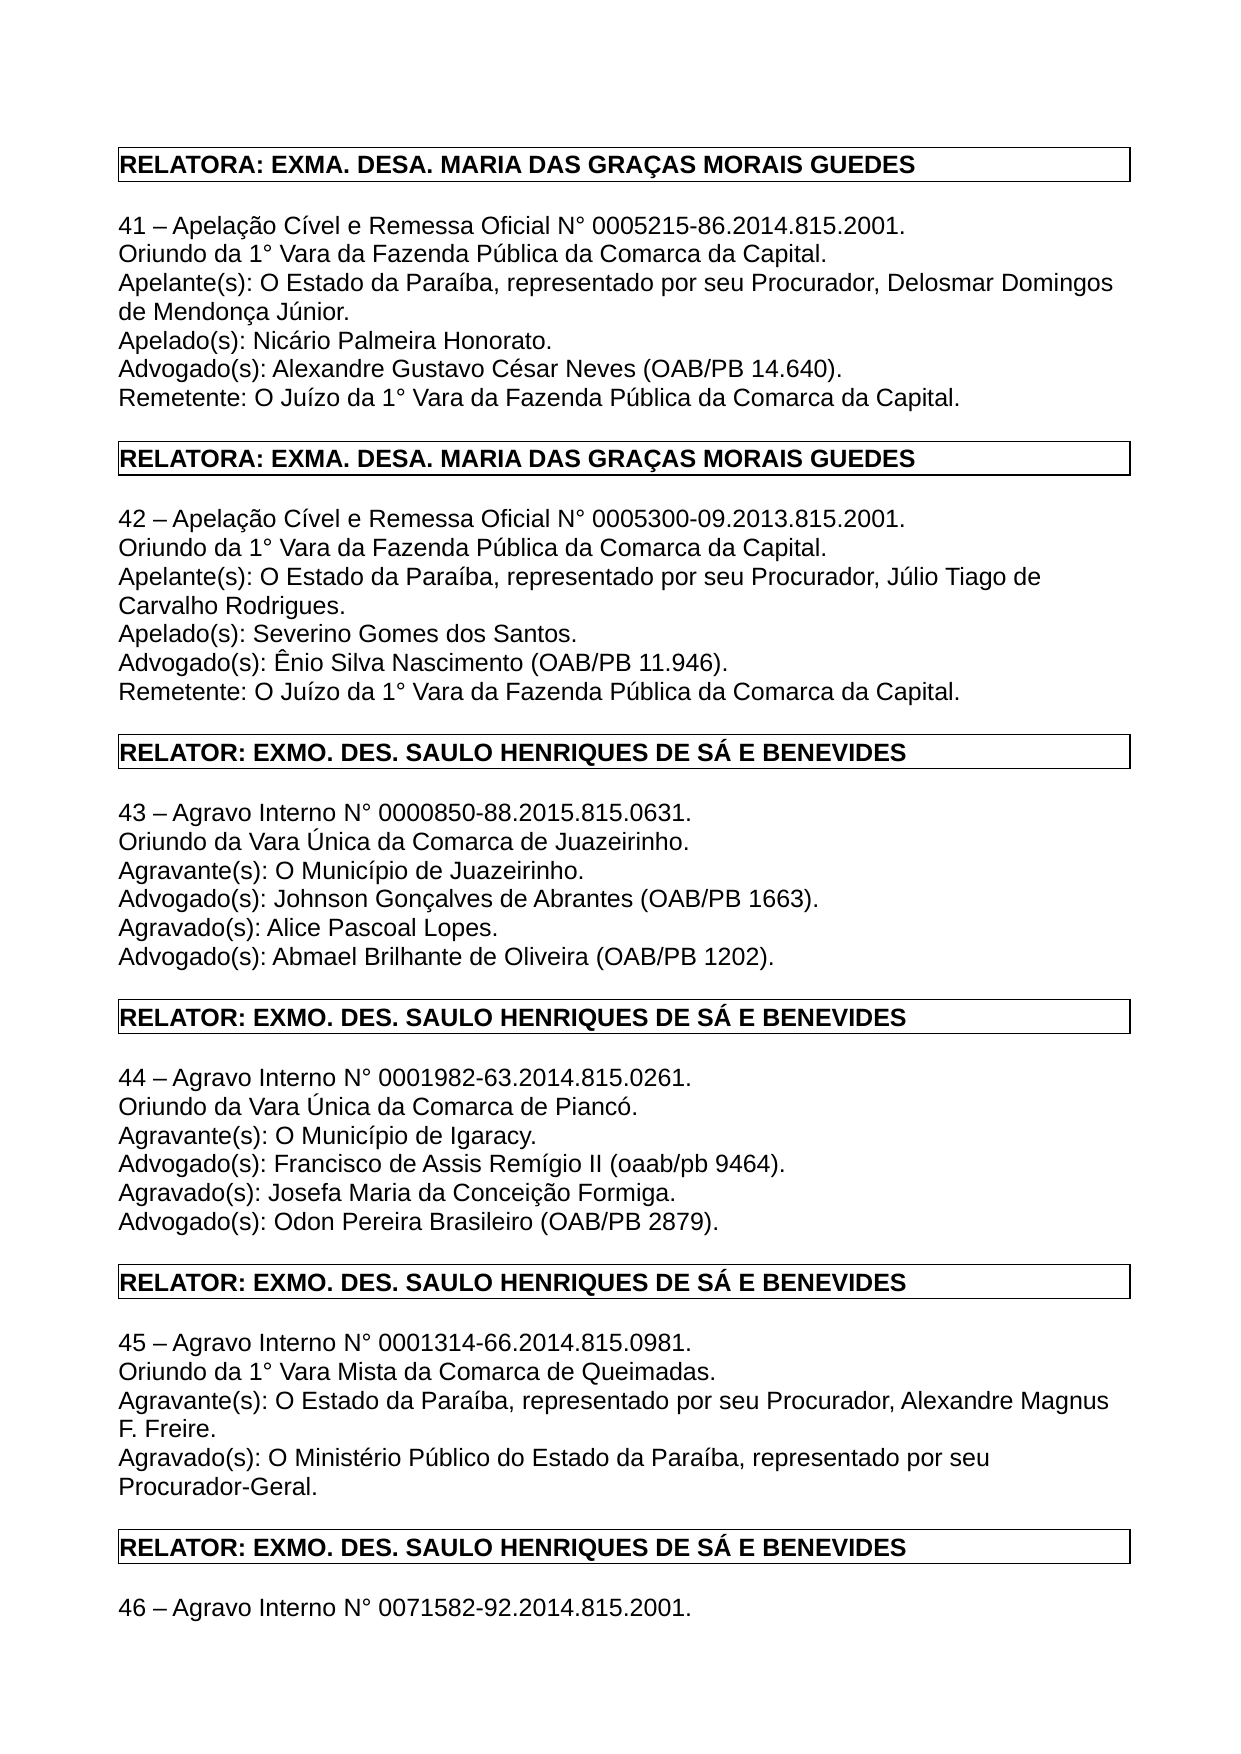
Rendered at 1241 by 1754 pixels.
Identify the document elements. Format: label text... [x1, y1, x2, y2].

text 41 – Apelação Cível e Remessa Oficial N° 0005215-86.2014.815.2001. [118, 211, 1122, 239]
text Oriundo da 1° Vara da Fazenda Pública da Comarca da Capital. [118, 533, 1122, 562]
text 42 – Apelação Cível e Remessa Oficial N° 0005300-09.2013.815.2001. [118, 504, 1122, 533]
text Advogado(s): Francisco de Assis Remígio II (oaab/pb 9464). [118, 1149, 1122, 1178]
text Agravante(s): O Município de Igaracy. [118, 1121, 1122, 1149]
text RELATOR: EXMO. DES. SAULO HENRIQUES DE SÁ E BENEVIDES [119, 1000, 1129, 1033]
text Apelado(s): Severino Gomes dos Santos. [118, 619, 1122, 648]
text Agravado(s): Alice Pascoal Lopes. [118, 913, 1122, 942]
text Remetente: O Juízo da 1° Vara da Fazenda Pública da Comarca da Capital. [118, 383, 1122, 412]
text 44 – Agravo Interno N° 0001982-63.2014.815.0261. [118, 1063, 1122, 1092]
text 45 – Agravo Interno N° 0001314-66.2014.815.0981. [118, 1328, 1122, 1357]
text Advogado(s): Abmael Brilhante de Oliveira (OAB/PB 1202). [118, 942, 1122, 971]
text 43 – Agravo Interno N° 0000850-88.2015.815.0631. [118, 798, 1122, 827]
text Oriundo da Vara Única da Comarca de Juazeirinho. [118, 827, 1122, 856]
text Remetente: O Juízo da 1° Vara da Fazenda Pública da Comarca da Capital. [118, 677, 1122, 706]
text Apelado(s): Nicário Palmeira Honorato. [118, 326, 1122, 354]
text Agravante(s): O Estado da Paraíba, representado por seu Procurador, Alexandre Magnus F. Freire. [118, 1386, 1122, 1443]
text Agravante(s): O Município de Juazeirinho. [118, 856, 1122, 884]
text 46 – Agravo Interno N° 0071582-92.2014.815.2001. [118, 1593, 1122, 1622]
text RELATORA: EXMA. DESA. MARIA DAS GRAÇAS MORAIS GUEDES [119, 442, 1129, 474]
text Advogado(s): Johnson Gonçalves de Abrantes (OAB/PB 1663). [118, 884, 1122, 913]
text Apelante(s): O Estado da Paraíba, representado por seu Procurador, Júlio Tiago de Carvalho Rodrigues. [118, 562, 1122, 619]
text Advogado(s): Ênio Silva Nascimento (OAB/PB 11.946). [118, 648, 1122, 677]
text RELATOR: EXMO. DES. SAULO HENRIQUES DE SÁ E BENEVIDES [119, 1265, 1129, 1298]
text Oriundo da 1° Vara Mista da Comarca de Queimadas. [118, 1357, 1122, 1386]
text Oriundo da 1° Vara da Fazenda Pública da Comarca da Capital. [118, 239, 1122, 268]
text Apelante(s): O Estado da Paraíba, representado por seu Procurador, Delosmar Domingos de Mendonça Júnior. [118, 268, 1122, 326]
text Agravado(s): Josefa Maria da Conceição Formiga. [118, 1178, 1122, 1207]
text Oriundo da Vara Única da Comarca de Piancó. [118, 1092, 1122, 1121]
text RELATORA: EXMA. DESA. MARIA DAS GRAÇAS MORAIS GUEDES [119, 148, 1129, 181]
text RELATOR: EXMO. DES. SAULO HENRIQUES DE SÁ E BENEVIDES [119, 735, 1129, 768]
text Advogado(s): Odon Pereira Brasileiro (OAB/PB 2879). [118, 1207, 1122, 1236]
text RELATOR: EXMO. DES. SAULO HENRIQUES DE SÁ E BENEVIDES [119, 1530, 1129, 1563]
text Agravado(s): O Ministério Público do Estado da Paraíba, representado por seu Procurador-Geral. [118, 1443, 1122, 1501]
text Advogado(s): Alexandre Gustavo César Neves (OAB/PB 14.640). [118, 354, 1122, 383]
